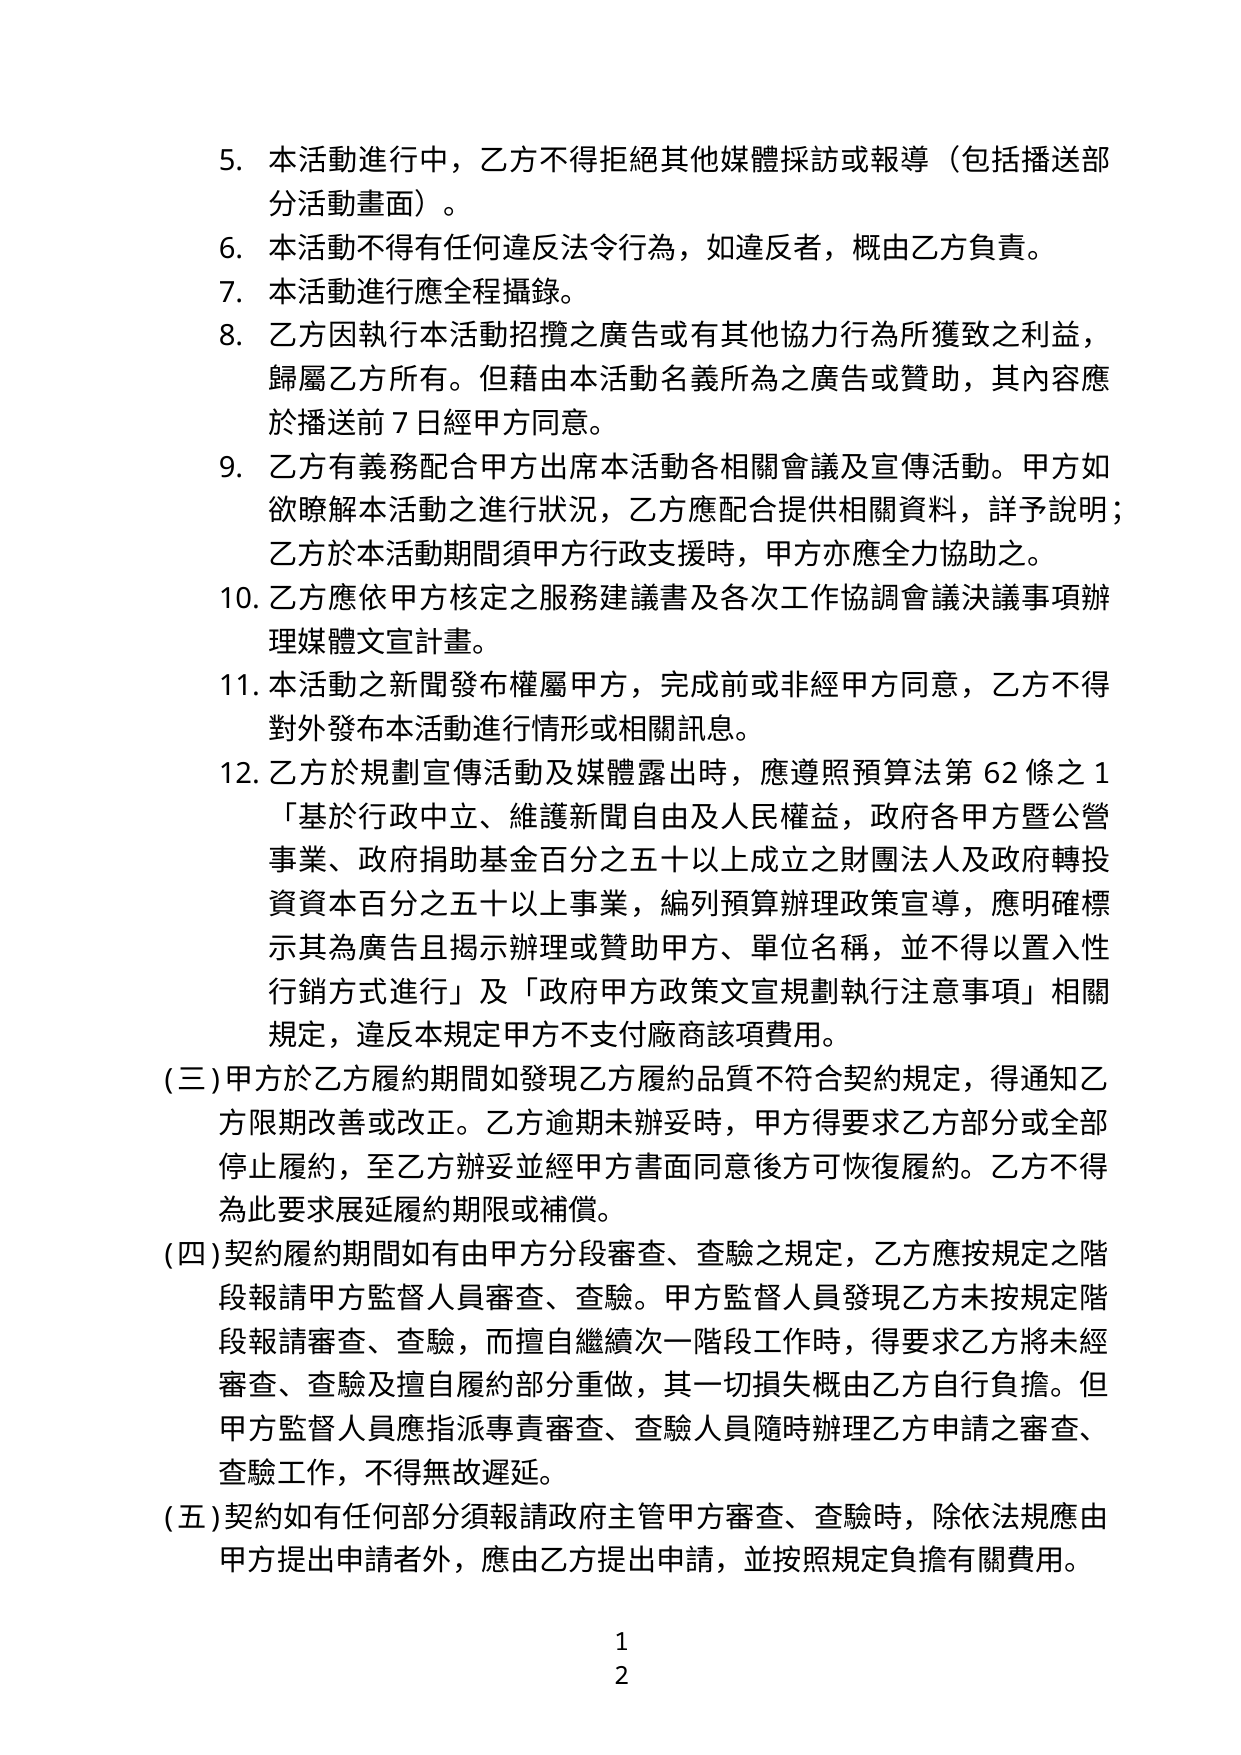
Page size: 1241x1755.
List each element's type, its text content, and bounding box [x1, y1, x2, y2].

list 本活動進行中，乙方不得拒絕其他媒體採訪或報導（包括播送部分活動畫面）。 [218, 136, 1110, 223]
list 乙方因執行本活動招攬之廣告或有其他協力行為所獲致之利益，歸屬乙方所有。但藉由本活動名義所為之廣告或贊助，其內容應於播送前7日經甲方同意。 [218, 311, 1110, 442]
list 本活動之新聞發布權屬甲方，完成前或非經甲方同意，乙方不得對外發布本活動進行情形或相關訊息。 [218, 661, 1110, 748]
list 乙方有義務配合甲方出席本活動各相關會議及宣傳活動。甲方如欲瞭解本活動之進行狀況，乙方應配合提供相關資料，詳予說明；乙方於本活動期間須甲方行政支援時，甲方亦應全力協助之。 [218, 442, 1110, 573]
list 乙方應依甲方核定之服務建議書及各次工作協調會議決議事項辦理媒體文宣計畫。 [218, 573, 1110, 661]
text (五)契約如有任何部分須報請政府主管甲方審查、查驗時，除依法規應由甲方提出申請者外，應由乙方提出申請，並按照規定負擔有關費用。 [159, 1492, 1110, 1579]
list 乙方於規劃宣傳活動及媒體露出時，應遵照預算法第62條之1「基於行政中立、維護新聞自由及人民權益，政府各甲方暨公營事業、政府捐助基金百分之五十以上成立之財團法人及政府轉投資資本百分之五十以上事業，編列預算辦理政策宣導，應明確標示其為廣告且揭示辦理或贊助甲方、單位名稱，並不得以置入性行銷方式進行」及「政府甲方政策文宣規劃執行注意事項」相關規定，違反本規定甲方不支付廠商該項費用。 [218, 748, 1110, 1054]
list 本活動不得有任何違反法令行為，如違反者，概由乙方負責。 [218, 223, 1110, 267]
list 本活動進行應全程攝錄。 [218, 267, 1110, 311]
text (三)甲方於乙方履約期間如發現乙方履約品質不符合契約規定，得通知乙方限期改善或改正。乙方逾期未辦妥時，甲方得要求乙方部分或全部停止履約，至乙方辦妥並經甲方書面同意後方可恢復履約。乙方不得為此要求展延履約期限或補償。 [159, 1054, 1110, 1229]
text (四)契約履約期間如有由甲方分段審查、查驗之規定，乙方應按規定之階段報請甲方監督人員審查、查驗。甲方監督人員發現乙方未按規定階段報請審查、查驗，而擅自繼續次一階段工作時，得要求乙方將未經審查、查驗及擅自履約部分重做，其一切損失概由乙方自行負擔。但甲方監督人員應指派專責審查、查驗人員隨時辦理乙方申請之審查、查驗工作，不得無故遲延。 [159, 1229, 1110, 1492]
